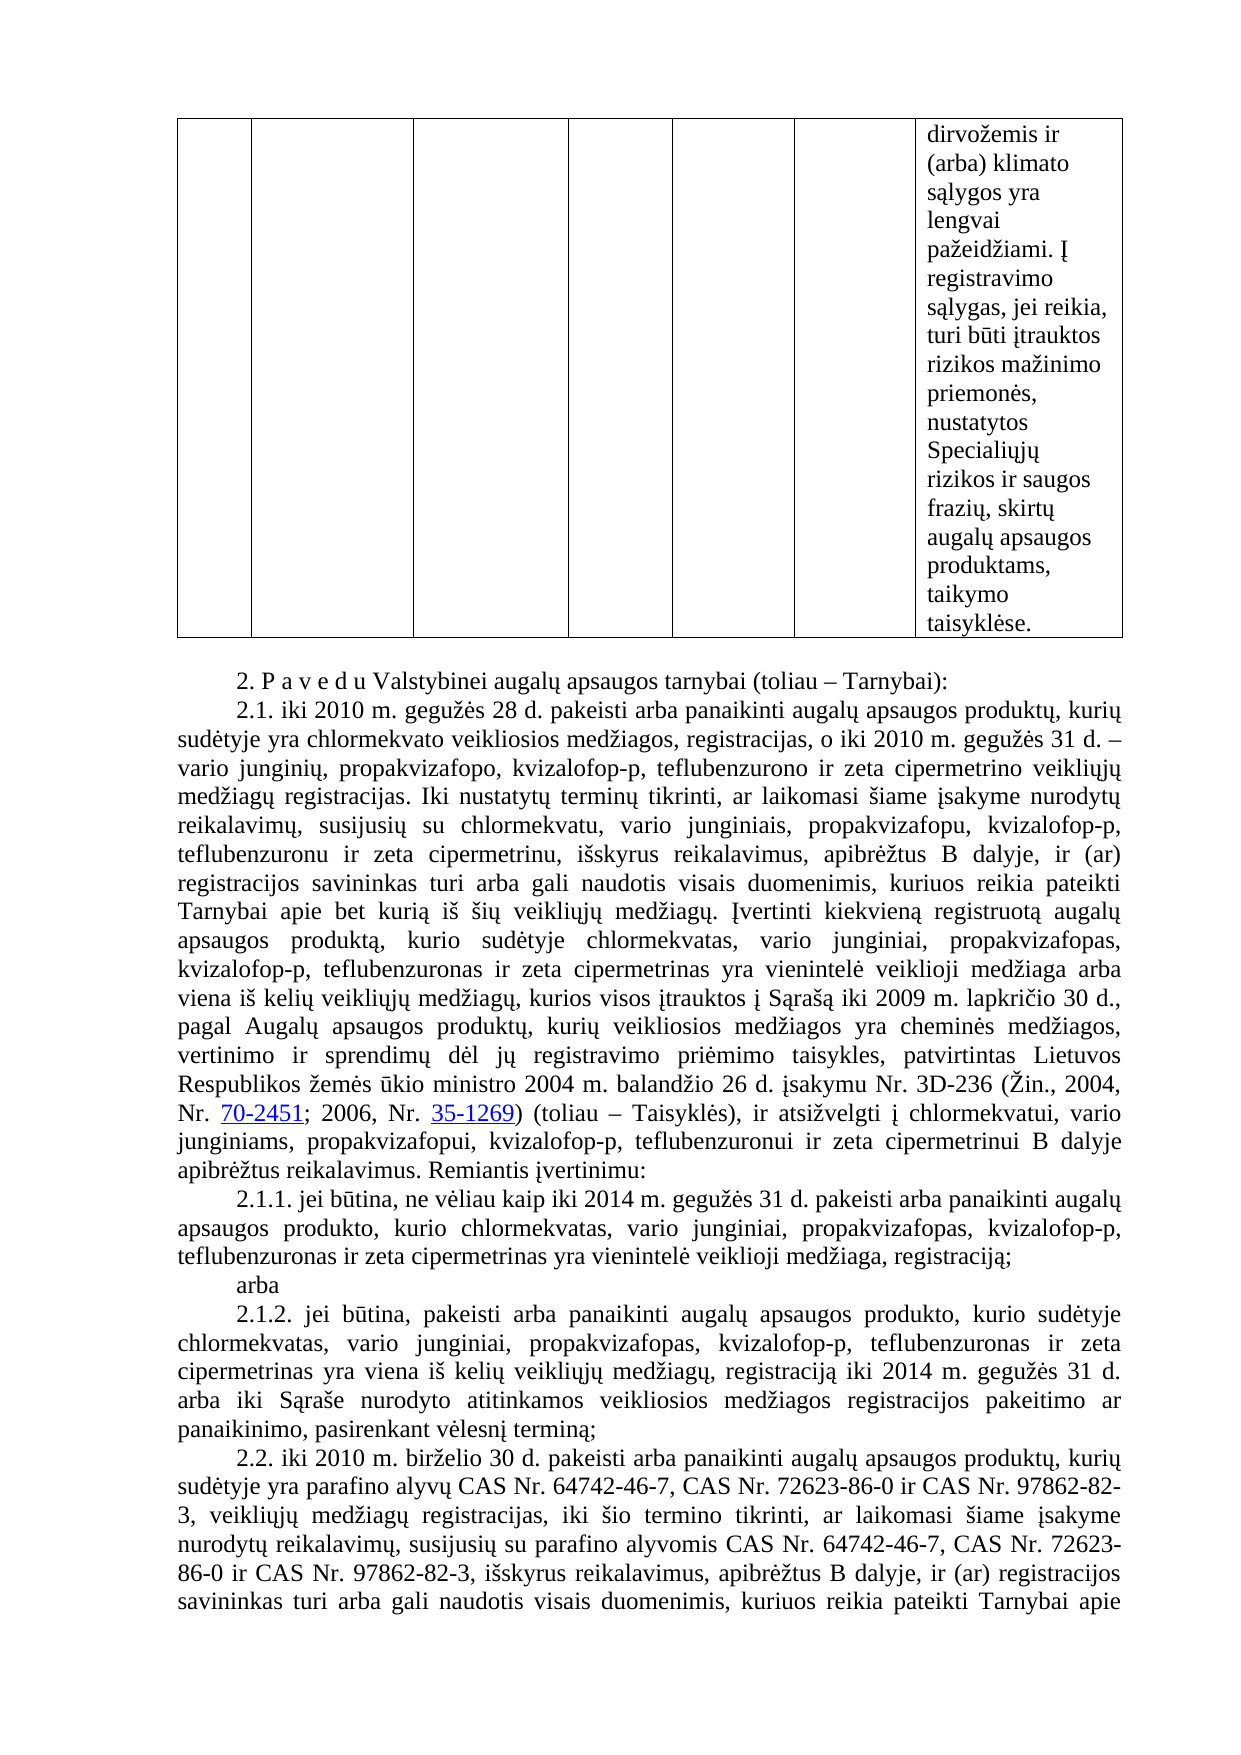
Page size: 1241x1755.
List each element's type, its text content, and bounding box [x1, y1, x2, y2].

table_cell [673, 119, 794, 637]
text arba [177, 1270, 1122, 1299]
table_cell [252, 119, 413, 637]
text 2.1.1. jei būtina, ne vėliau kaip iki 2014 m. gegužės 31 d. pakeisti arba panaikinti augalų apsaugos produkto, kurio chlormekvatas, vario junginiai, propakvizafopas, kvizalofop-p, teflubenzuronas ir zeta cipermetrinas yra vienintelė veiklioji medžiaga, registraciją; [177, 1184, 1122, 1270]
text 2.1.2. jei būtina, pakeisti arba panaikinti augalų apsaugos produkto, kurio sudėtyje chlormekvatas, vario junginiai, propakvizafopas, kvizalofop-p, teflubenzuronas ir zeta cipermetrinas yra viena iš kelių veikliųjų medžiagų, registraciją iki 2014 m. gegužės 31 d. arba iki Sąraše nurodyto atitinkamos veikliosios medžiagos registracijos pakeitimo ar panaikinimo, pasirenkant vėlesnį terminą; [177, 1299, 1122, 1443]
table_cell dirvožemis ir (arba) klimato sąlygos yra lengvai pažeidžiami. Į registravimo sąlygas, jei reikia, turi būti įtrauktos rizikos mažinimo priemonės, nustatytos Specialiųjų rizikos ir saugos frazių, skirtų augalų apsaugos produktams, taikymo taisyklėse. [916, 119, 1122, 637]
table_cell [178, 119, 251, 637]
table_cell [795, 119, 915, 637]
table_cell [569, 119, 672, 637]
text 2.2. iki 2010 m. birželio 30 d. pakeisti arba panaikinti augalų apsaugos produktų, kurių sudėtyje yra parafino alyvų CAS Nr. 64742-46-7, CAS Nr. 72623-86-0 ir CAS Nr. 97862-82-3, veikliųjų medžiagų registracijas, iki šio termino tikrinti, ar laikomasi šiame įsakyme nurodytų reikalavimų, susijusių su parafino alyvomis CAS Nr. 64742-46-7, CAS Nr. 72623-86-0 ir CAS Nr. 97862-82-3, išskyrus reikalavimus, apibrėžtus B dalyje, ir (ar) registracijos savininkas turi arba gali naudotis visais duomenimis, kuriuos reikia pateikti Tarnybai apie [177, 1443, 1122, 1615]
table_cell [414, 119, 568, 637]
text 2. P a v e d u Valstybinei augalų apsaugos tarnybai (toliau – Tarnybai): [177, 666, 1122, 695]
text 2.1. iki 2010 m. gegužės 28 d. pakeisti arba panaikinti augalų apsaugos produktų, kurių sudėtyje yra chlormekvato veikliosios medžiagos, registracijas, o iki 2010 m. gegužės 31 d. – vario junginių, propakvizafopo, kvizalofop-p, teflubenzurono ir zeta cipermetrino veikliųjų medžiagų registracijas. Iki nustatytų terminų tikrinti, ar laikomasi šiame įsakyme nurodytų reikalavimų, susijusių su chlormekvatu, vario junginiais, propakvizafopu, kvizalofop-p, teflubenzuronu ir zeta cipermetrinu, išskyrus reikalavimus, apibrėžtus B dalyje, ir (ar) registracijos savininkas turi arba gali naudotis visais duomenimis, kuriuos reikia pateikti Tarnybai apie bet kurią iš šių veikliųjų medžiagų. Įvertinti kiekvieną registruotą augalų apsaugos produktą, kurio sudėtyje chlormekvatas, vario junginiai, propakvizafopas, kvizalofop-p, teflubenzuronas ir zeta cipermetrinas yra vienintelė veiklioji medžiaga arba viena iš kelių veikliųjų medžiagų, kurios visos įtrauktos į Sąrašą iki 2009 m. lapkričio 30 d., pagal Augalų apsaugos produktų, kurių veikliosios medžiagos yra cheminės medžiagos, vertinimo ir sprendimų dėl jų registravimo priėmimo taisykles, patvirtintas Lietuvos Respublikos žemės ūkio ministro 2004 m. balandžio 26 d. įsakymu Nr. 3D-236 (Žin., 2004, Nr. 70-2451; 2006, Nr. 35-1269) (toliau – Taisyklės), ir atsižvelgti į chlormekvatui, vario junginiams, propakvizafopui, kvizalofop-p, teflubenzuronui ir zeta cipermetrinui B dalyje apibrėžtus reikalavimus. Remiantis įvertinimu: [177, 695, 1122, 1184]
